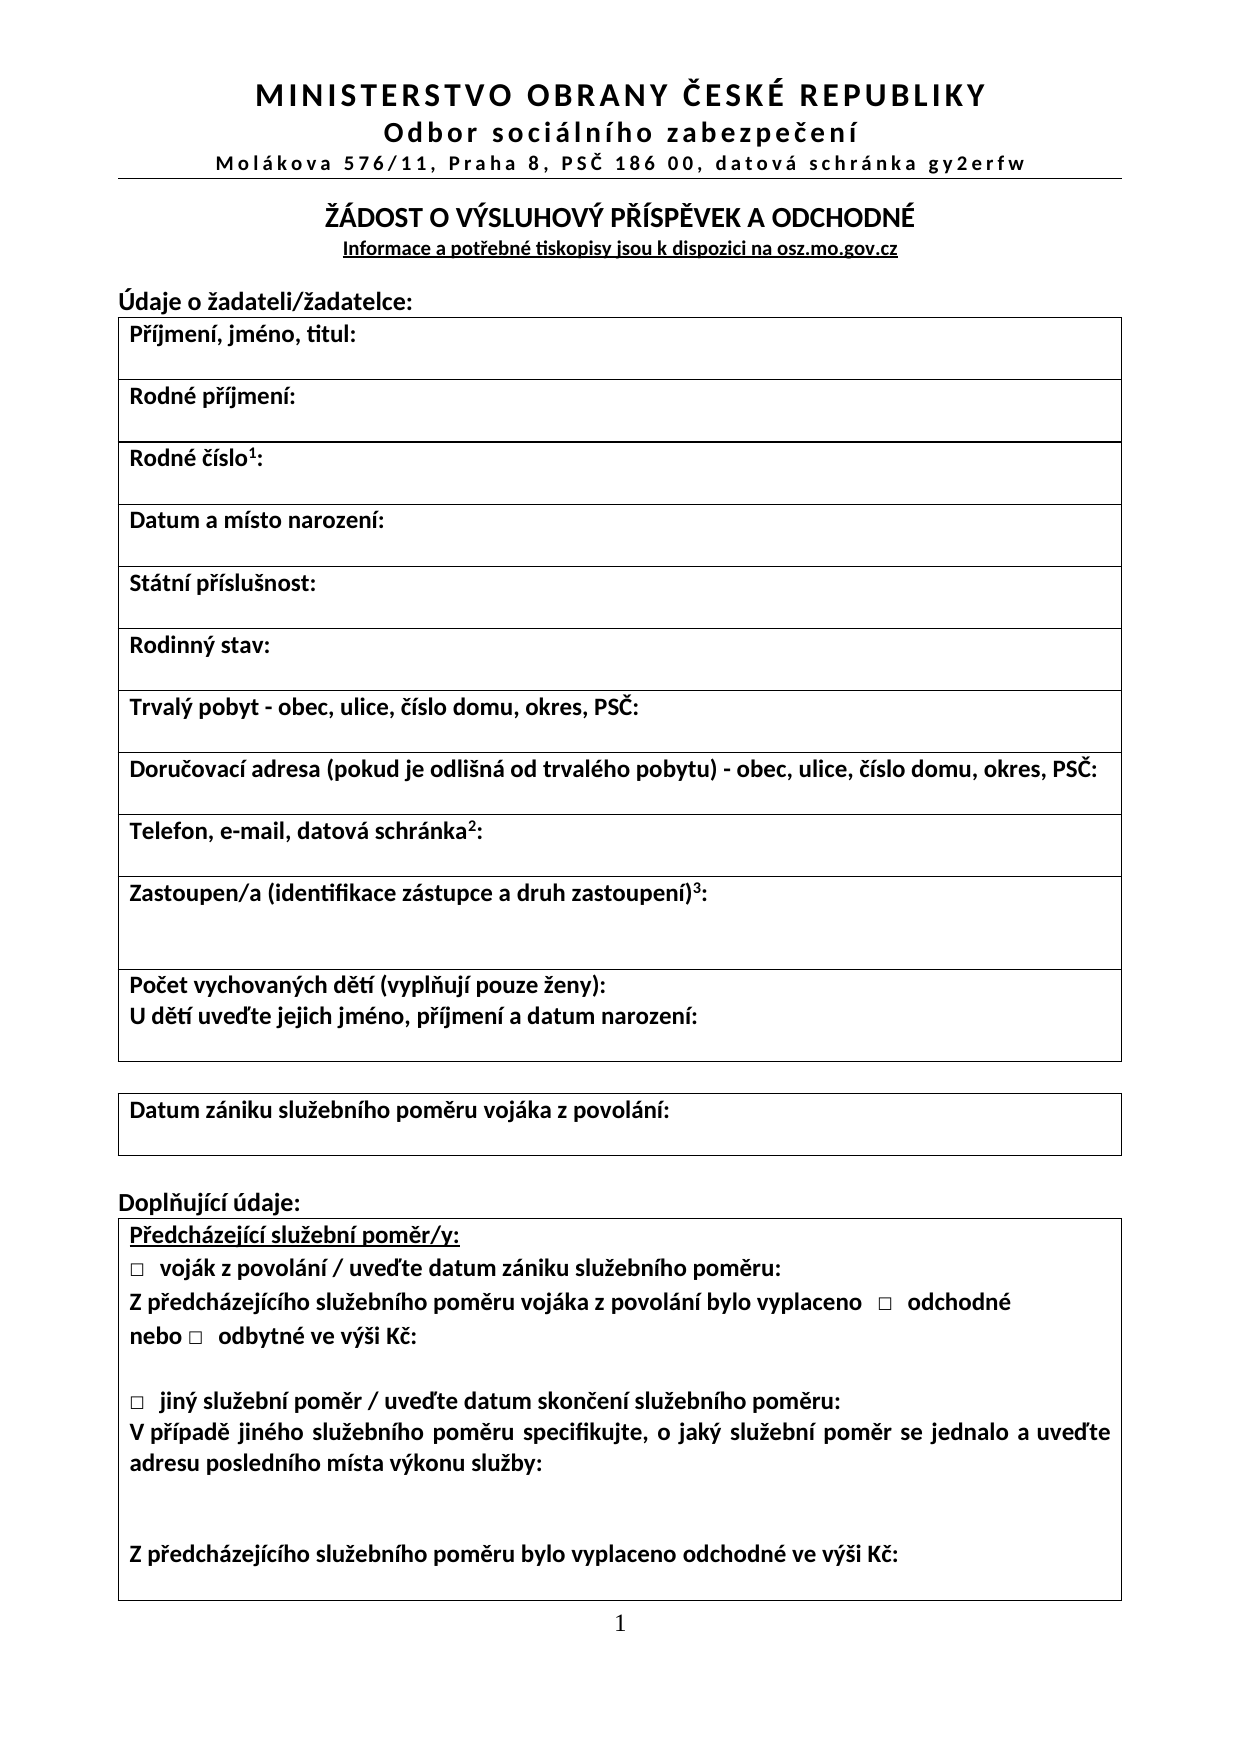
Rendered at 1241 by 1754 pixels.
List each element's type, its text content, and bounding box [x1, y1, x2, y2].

text Doplňující údaje: [118, 1186, 1122, 1218]
table_header Datum zániku služebního poměru vojáka z povolání: [119, 1094, 1121, 1155]
table_cell Datum a místo narození: [119, 505, 1121, 566]
table_cell Telefon, e-mail, datová schránka: [119, 815, 1121, 876]
table_header Příjmení, jméno, titul: [119, 318, 1121, 379]
table_cell Rodné příjmení: [119, 380, 1121, 441]
table_cell Trvalý pobyt - obec, ulice, číslo domu, okres, PSČ: [119, 691, 1121, 752]
table_cell Doručovací adresa (pokud je odlišná od trvalého pobytu) - obec, ulice, číslo domu, okres, PSČ: [119, 753, 1121, 814]
table_cell Počet vychovaných dětí (vyplňují pouze ženy): U dětí uveďte jejich jméno, příjmení a datum narození: [119, 970, 1121, 1061]
table_cell Rodinný stav: [119, 629, 1121, 690]
text Údaje o žadateli/žadatelce: [118, 286, 1122, 317]
table_header Předcházející služební poměr/y: ☐ voják z povolání / uveďte datum zániku služebního poměru: Z předcházejícího služebního poměru vojáka z povolání bylo vyplaceno ☐ odchodné nebo ☐ odbytné ve výši Kč: ☐ jiný služební poměr / uveďte datum skončení služebního poměru: V případě jiného služebního poměru specifikujte, o jaký služební poměr se jednalo a uveďte adresu posledního místa výkonu služby: Z předcházejícího služebního poměru bylo vyplaceno odchodné ve výši Kč: [119, 1219, 1121, 1600]
text ŽÁDOST O VÝSLUHOVÝ PŘÍSPĚVEK A ODCHODNÉ [118, 199, 1122, 235]
text Informace a potřebné tiskopisy jsou k dispozici na osz.mo.gov.cz [118, 235, 1122, 260]
table_cell Státní příslušnost: [119, 567, 1121, 628]
table_cell Rodné číslo: [119, 443, 1121, 503]
table_cell Zastoupen/a (identifikace zástupce a druh zastoupení): [119, 877, 1121, 969]
